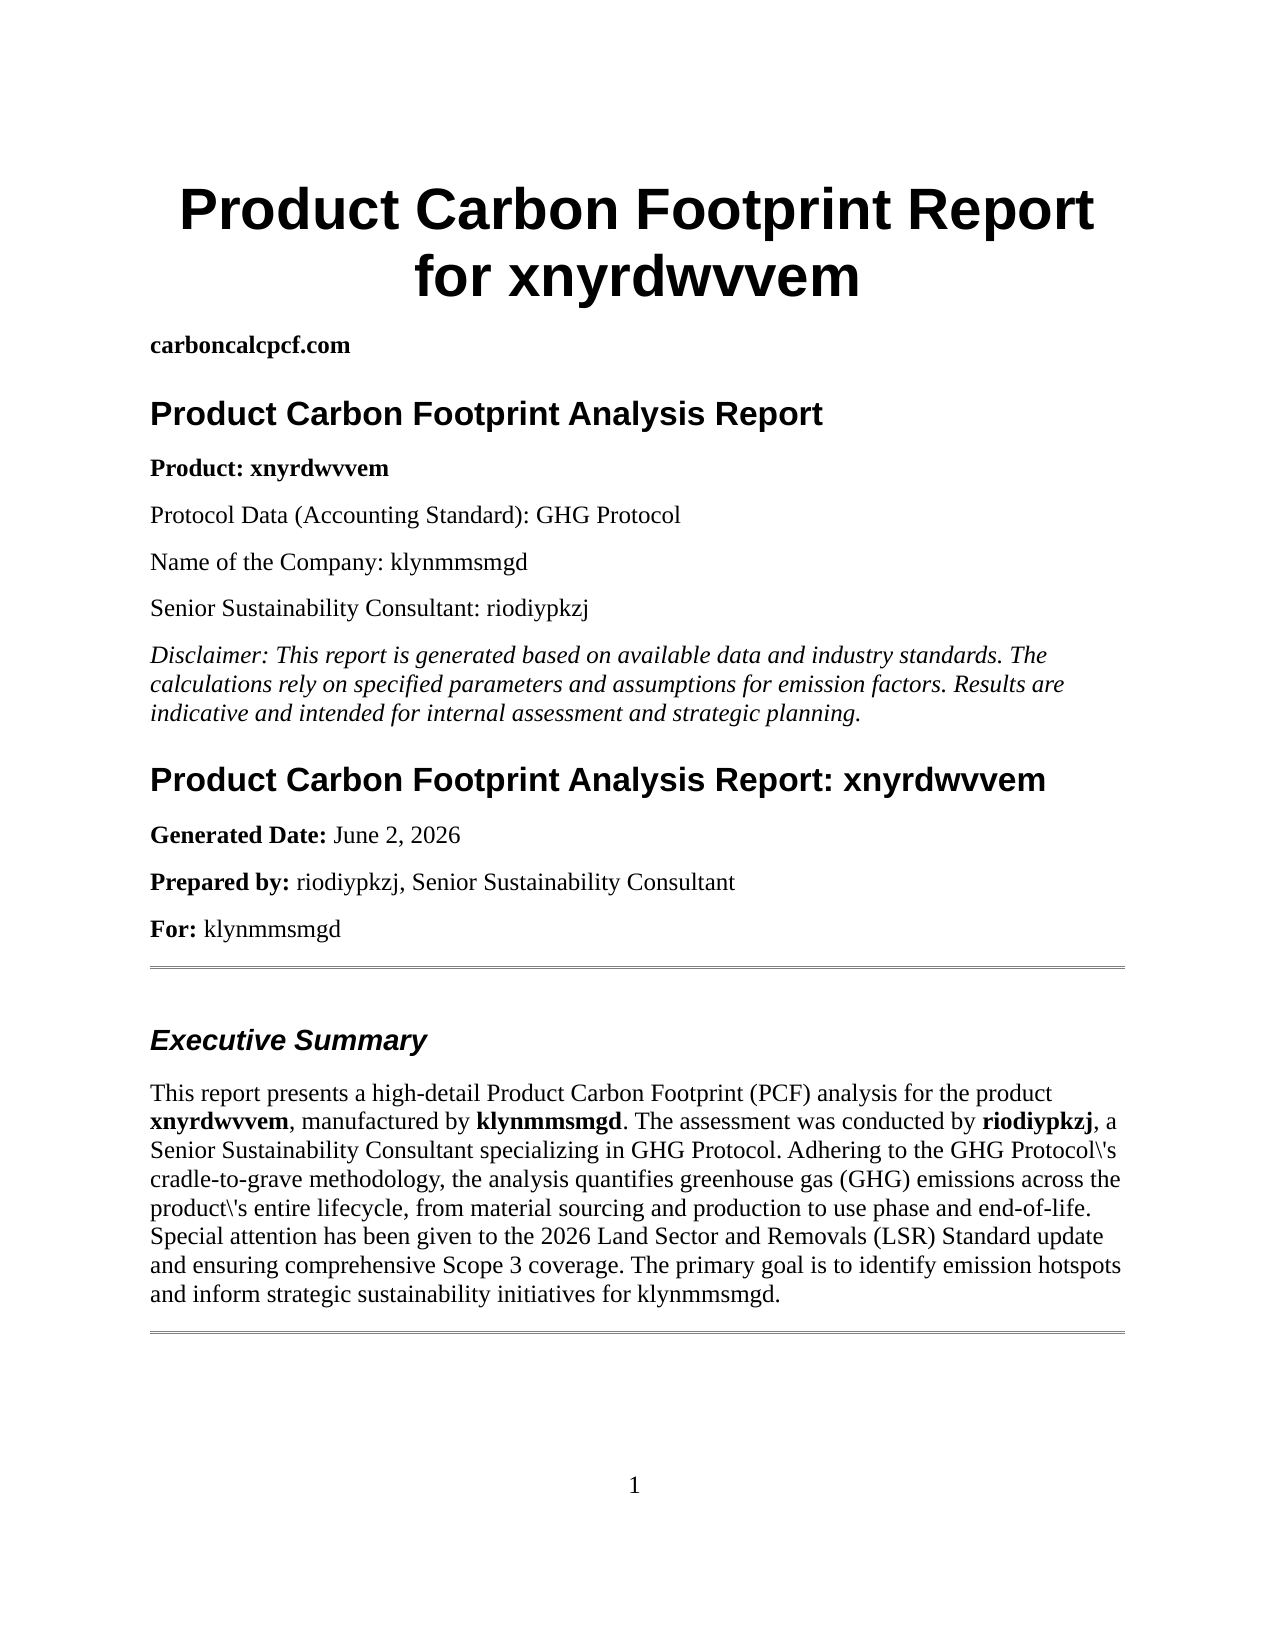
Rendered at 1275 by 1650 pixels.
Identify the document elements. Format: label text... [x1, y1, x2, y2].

subtitle Executive Summary [150, 1023, 1125, 1056]
text Senior Sustainability Consultant: riodiypkzj [150, 593, 1125, 622]
subtitle Product Carbon Footprint Analysis Report: xnyrdwvvem [150, 760, 1125, 799]
text Product: xnyrdwvvem [150, 453, 1125, 482]
text Disclaimer: This report is generated based on available data and industry standards. The calculations rely on specified parameters and assumptions for emission factors. Results are indicative and intended for internal assessment and strategic planning. [150, 640, 1125, 726]
text Name of the Company: klynmmsmgd [150, 547, 1125, 576]
text Prepared by: riodiypkzj, Senior Sustainability Consultant [150, 867, 1125, 896]
text For: klynmmsmgd [150, 914, 1125, 942]
text This report presents a high-detail Product Carbon Footprint (PCF) analysis for the product xnyrdwvvem, manufactured by klynmmsmgd. The assessment was conducted by riodiypkzj, a Senior Sustainability Consultant specializing in GHG Protocol. Adhering to the GHG Protocol\'s cradle-to-grave methodology, the analysis quantifies greenhouse gas (GHG) emissions across the product\'s entire lifecycle, from material sourcing and production to use phase and end-of-life. Special attention has been given to the 2026 Land Sector and Removals (LSR) Standard update and ensuring comprehensive Scope 3 coverage. The primary goal is to identify emission hotspots and inform strategic sustainability initiatives for klynmmsmgd. [150, 1078, 1125, 1308]
text Generated Date: June 2, 2026 [150, 820, 1125, 849]
text carboncalcpcf.com [150, 331, 1125, 359]
subtitle Product Carbon Footprint Analysis Report [150, 393, 1125, 432]
text Protocol Data (Accounting Standard): GHG Protocol [150, 500, 1125, 529]
title Product Carbon Footprint Report for xnyrdwvvem [150, 175, 1125, 309]
